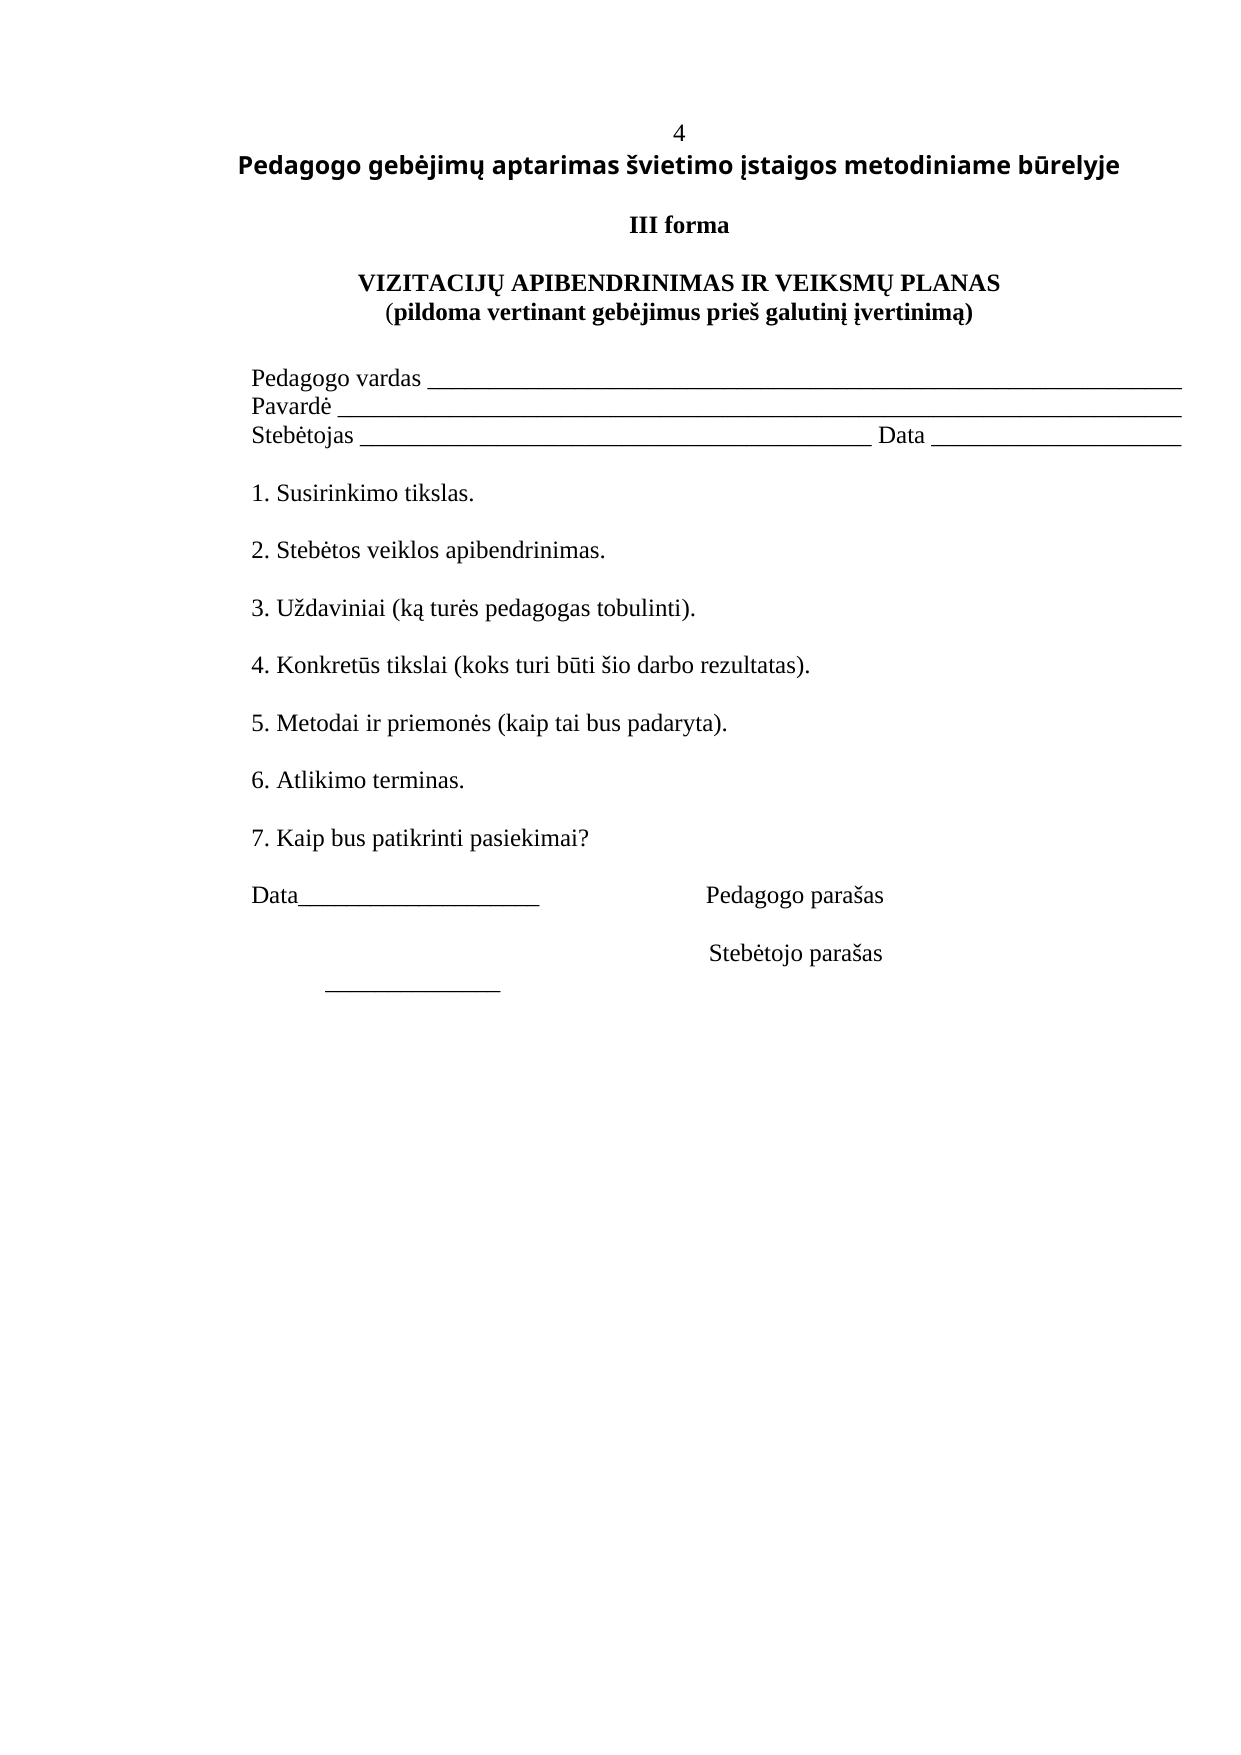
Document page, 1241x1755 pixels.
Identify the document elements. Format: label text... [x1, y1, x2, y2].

text 6. Atlikimo terminas. [177, 765, 1181, 794]
text 5. Metodai ir priemonės (kaip tai bus padaryta). [177, 708, 1181, 736]
text ______________ [177, 966, 1181, 995]
text Pedagogo gebėjimų aptarimas švietimo įstaigos metodiniame būrelyje [177, 148, 1181, 182]
text 3. Uždaviniai (ką turės pedagogas tobulinti). [177, 593, 1181, 621]
text (pildoma vertinant gebėjimus prieš galutinį įvertinimą) [177, 297, 1181, 334]
text 7. Kaip bus patikrinti pasiekimai? [177, 823, 1181, 851]
text 1. Susirinkimo tikslas. [177, 478, 1181, 506]
text VIZITACIJŲ APIBENDRINIMAS IR VEIKSMŲ PLANAS [177, 268, 1181, 297]
text 2. Stebėtos veiklos apibendrinimas. [177, 535, 1181, 564]
text Stebėtojo parašas [177, 938, 1181, 966]
text Data Pedagogo parašas [177, 880, 1181, 909]
text 4. Konkretūs tikslai (koks turi būti šio darbo rezultatas). [177, 650, 1181, 679]
text Stebėtojas Data ____________________ [177, 420, 1181, 449]
text Pavardė [177, 391, 1181, 420]
text Pedagogo vardas [177, 363, 1181, 391]
text III forma [177, 210, 1181, 239]
